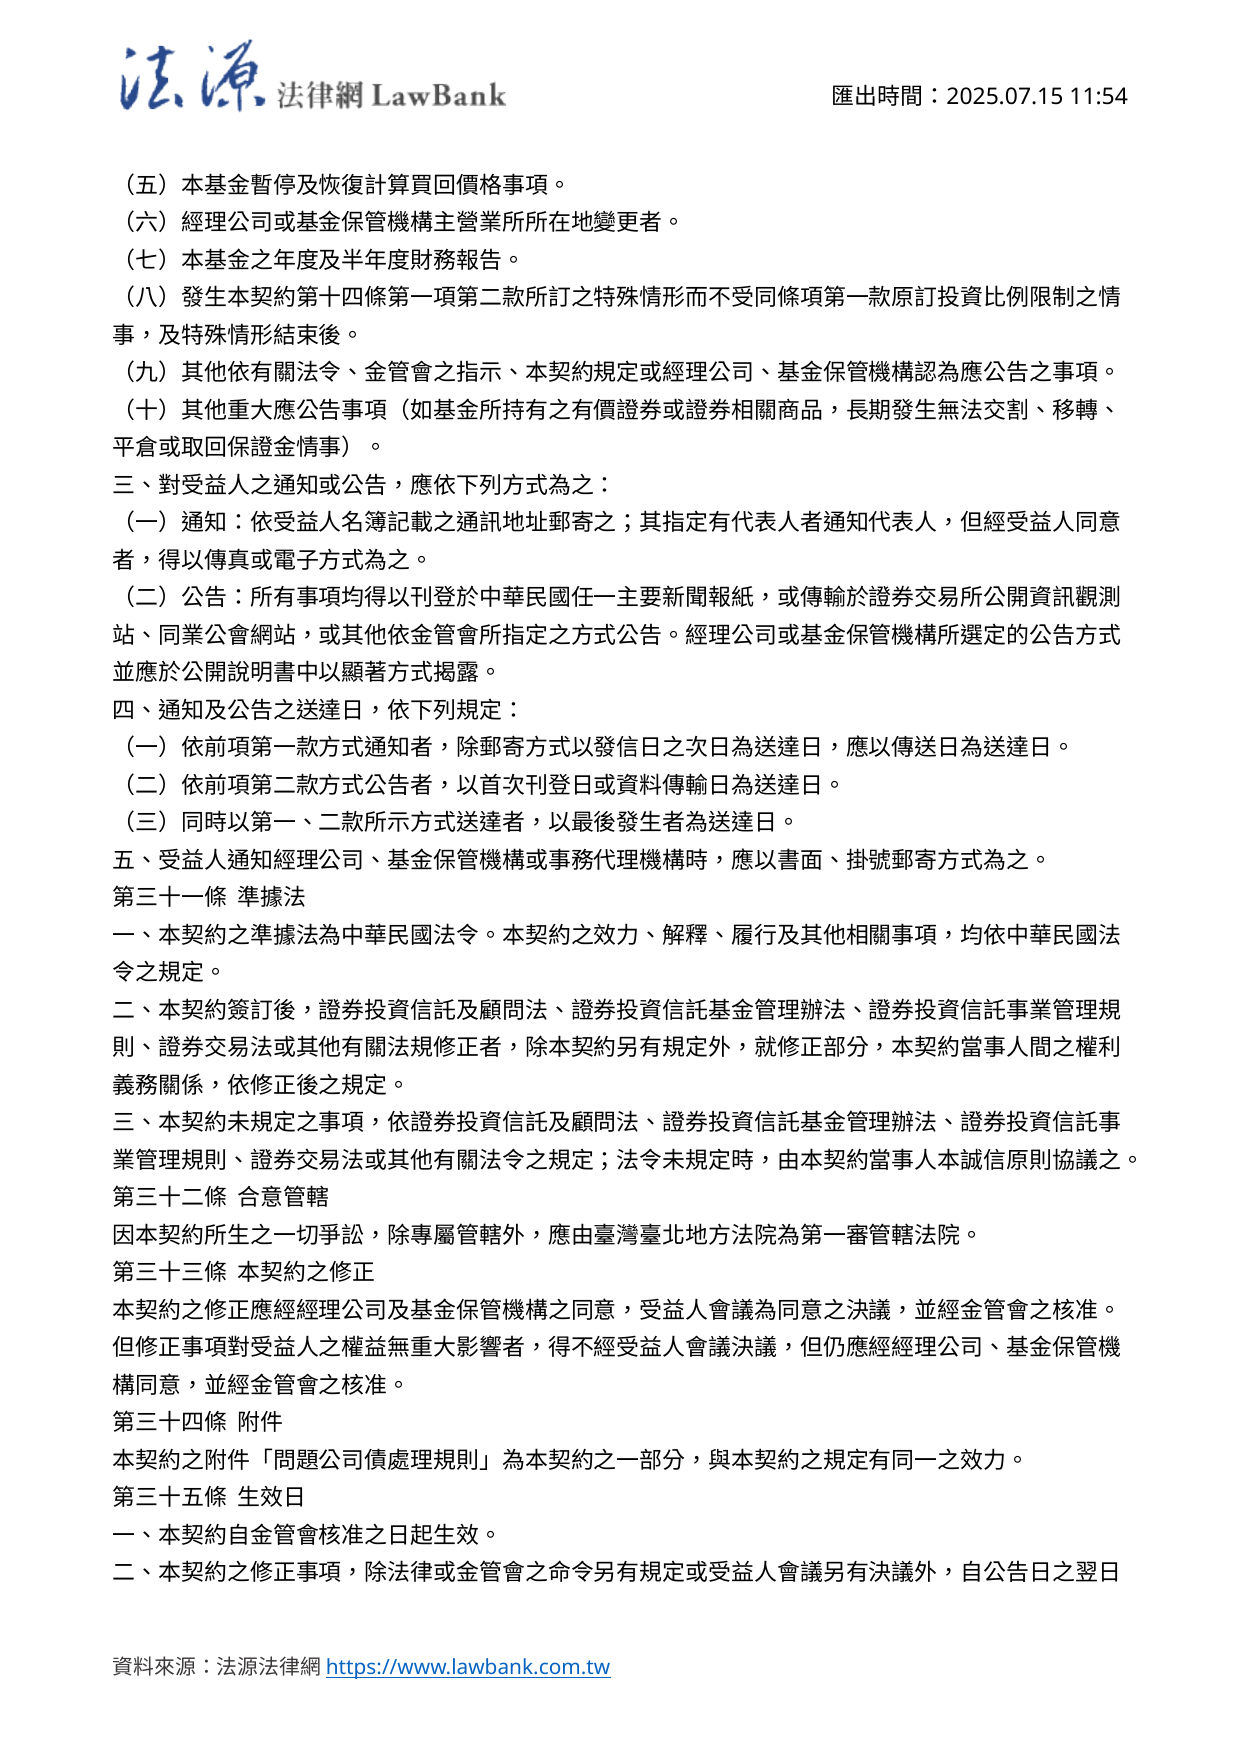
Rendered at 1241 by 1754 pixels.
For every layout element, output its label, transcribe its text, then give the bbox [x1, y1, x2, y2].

text （二）公告：所有事項均得以刊登於中華民國任一主要新聞報紙，或傳輸於證券交易所公開資訊觀測站、同業公會網站，或其他依金管會所指定之方式公告。經理公司或基金保管機構所選定的公告方式並應於公開說明書中以顯著方式揭露。 [112, 577, 1128, 689]
text （九）其他依有關法令、金管會之指示、本契約規定或經理公司、基金保管機構認為應公告之事項。 [112, 352, 1128, 389]
text 第三十三條 本契約之修正 [112, 1252, 1128, 1289]
text 因本契約所生之一切爭訟，除專屬管轄外，應由臺灣臺北地方法院為第一審管轄法院。 [112, 1214, 1128, 1252]
text 第三十二條 合意管轄 [112, 1177, 1128, 1214]
text 第三十四條 附件 [112, 1402, 1128, 1439]
text 一、本契約自金管會核准之日起生效。 [112, 1514, 1128, 1552]
text （五）本基金暫停及恢復計算買回價格事項。 [112, 164, 1128, 202]
text （八）發生本契約第十四條第一項第二款所訂之特殊情形而不受同條項第一款原訂投資比例限制之情事，及特殊情形結束後。 [112, 277, 1128, 352]
text 本契約之附件「問題公司債處理規則」為本契約之一部分，與本契約之規定有同一之效力。 [112, 1439, 1128, 1477]
text 第三十五條 生效日 [112, 1477, 1128, 1514]
text （十）其他重大應公告事項（如基金所持有之有價證券或證券相關商品，長期發生無法交割、移轉、平倉或取回保證金情事）。 [112, 389, 1128, 464]
text 三、本契約未規定之事項，依證券投資信託及顧問法、證券投資信託基金管理辦法、證券投資信託事業管理規則、證券交易法或其他有關法令之規定；法令未規定時，由本契約當事人本誠信原則協議之。 [112, 1102, 1128, 1177]
picture [120, 39, 507, 116]
text 本契約之修正應經經理公司及基金保管機構之同意，受益人會議為同意之決議，並經金管會之核准。但修正事項對受益人之權益無重大影響者，得不經受益人會議決議，但仍應經經理公司、基金保管機構同意，並經金管會之核准。 [112, 1289, 1128, 1402]
text 二、本契約簽訂後，證券投資信託及顧問法、證券投資信託基金管理辦法、證券投資信託事業管理規則、證券交易法或其他有關法規修正者，除本契約另有規定外，就修正部分，本契約當事人間之權利義務關係，依修正後之規定。 [112, 989, 1128, 1102]
text 一、本契約之準據法為中華民國法令。本契約之效力、解釋、履行及其他相關事項，均依中華民國法令之規定。 [112, 914, 1128, 989]
text 四、通知及公告之送達日，依下列規定： [112, 689, 1128, 727]
text 第三十一條 準據法 [112, 877, 1128, 914]
text 五、受益人通知經理公司、基金保管機構或事務代理機構時，應以書面、掛號郵寄方式為之。 [112, 839, 1128, 877]
text 三、對受益人之通知或公告，應依下列方式為之： [112, 464, 1128, 502]
text （六）經理公司或基金保管機構主營業所所在地變更者。 [112, 202, 1128, 239]
text （七）本基金之年度及半年度財務報告。 [112, 239, 1128, 277]
text （二）依前項第二款方式公告者，以首次刊登日或資料傳輸日為送達日。 [112, 764, 1128, 802]
text （一）依前項第一款方式通知者，除郵寄方式以發信日之次日為送達日，應以傳送日為送達日。 [112, 727, 1128, 764]
text 二、本契約之修正事項，除法律或金管會之命令另有規定或受益人會議另有決議外，自公告日之翌日 [112, 1552, 1128, 1589]
text （一）通知：依受益人名簿記載之通訊地址郵寄之；其指定有代表人者通知代表人，但經受益人同意者，得以傳真或電子方式為之。 [112, 502, 1128, 577]
text （三）同時以第一、二款所示方式送達者，以最後發生者為送達日。 [112, 802, 1128, 839]
